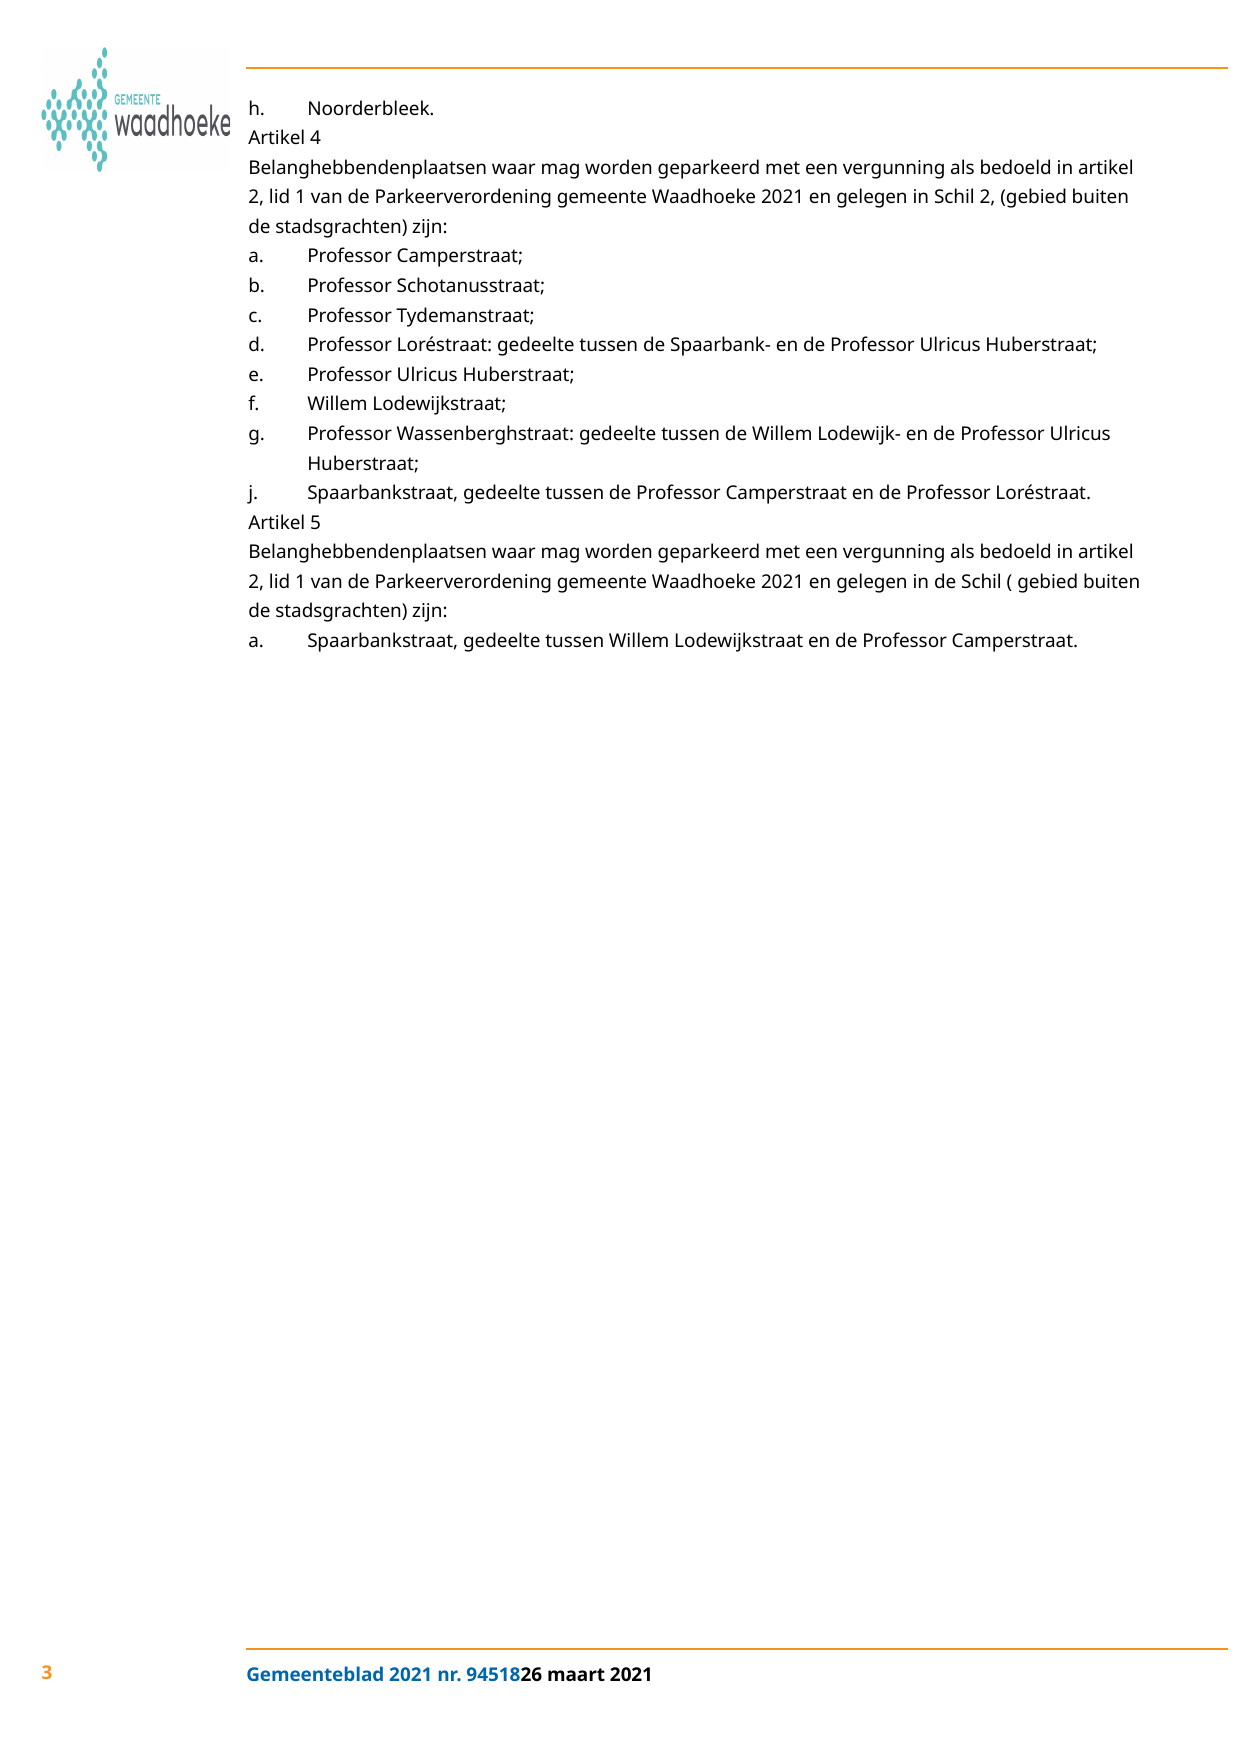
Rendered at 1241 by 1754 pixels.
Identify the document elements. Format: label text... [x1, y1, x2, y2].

list Noorderbleek. [248, 95, 1152, 121]
list Professor Loréstraat: gedeelte tussen de Spaarbank- en de Professor Ulricus Huberstraat; [248, 331, 1152, 357]
list Spaarbankstraat, gedeelte tussen Willem Lodewijkstraat en de Professor Camperstraat. [248, 627, 1152, 653]
list Willem Lodewijkstraat; [248, 391, 1152, 416]
text Artikel 4 [248, 124, 1152, 150]
text Belanghebbendenplaatsen waar mag worden geparkeerd met een vergunning als bedoeld in artikel 2, lid 1 van de Parkeerverordening gemeente Waadhoeke 2021 en gelegen in Schil 2, (gebied buiten de stadsgrachten) zijn: [248, 154, 1152, 239]
list Professor Tydemanstraat; [248, 302, 1152, 328]
list Professor Ulricus Huberstraat; [248, 361, 1152, 387]
text Belanghebbendenplaatsen waar mag worden geparkeerd met een vergunning als bedoeld in artikel 2, lid 1 van de Parkeerverordening gemeente Waadhoeke 2021 en gelegen in de Schil ( gebied buiten de stadsgrachten) zijn: [248, 538, 1152, 623]
list Spaarbankstraat, gedeelte tussen de Professor Camperstraat en de Professor Loréstraat. [248, 479, 1152, 505]
list Professor Wassenberghstraat: gedeelte tussen de Willem Lodewijk- en de Professor Ulricus Huberstraat; [248, 420, 1152, 476]
list Professor Camperstraat; [248, 243, 1152, 268]
text Artikel 5 [248, 509, 1152, 535]
list Professor Schotanusstraat; [248, 272, 1152, 298]
picture [41, 47, 231, 172]
